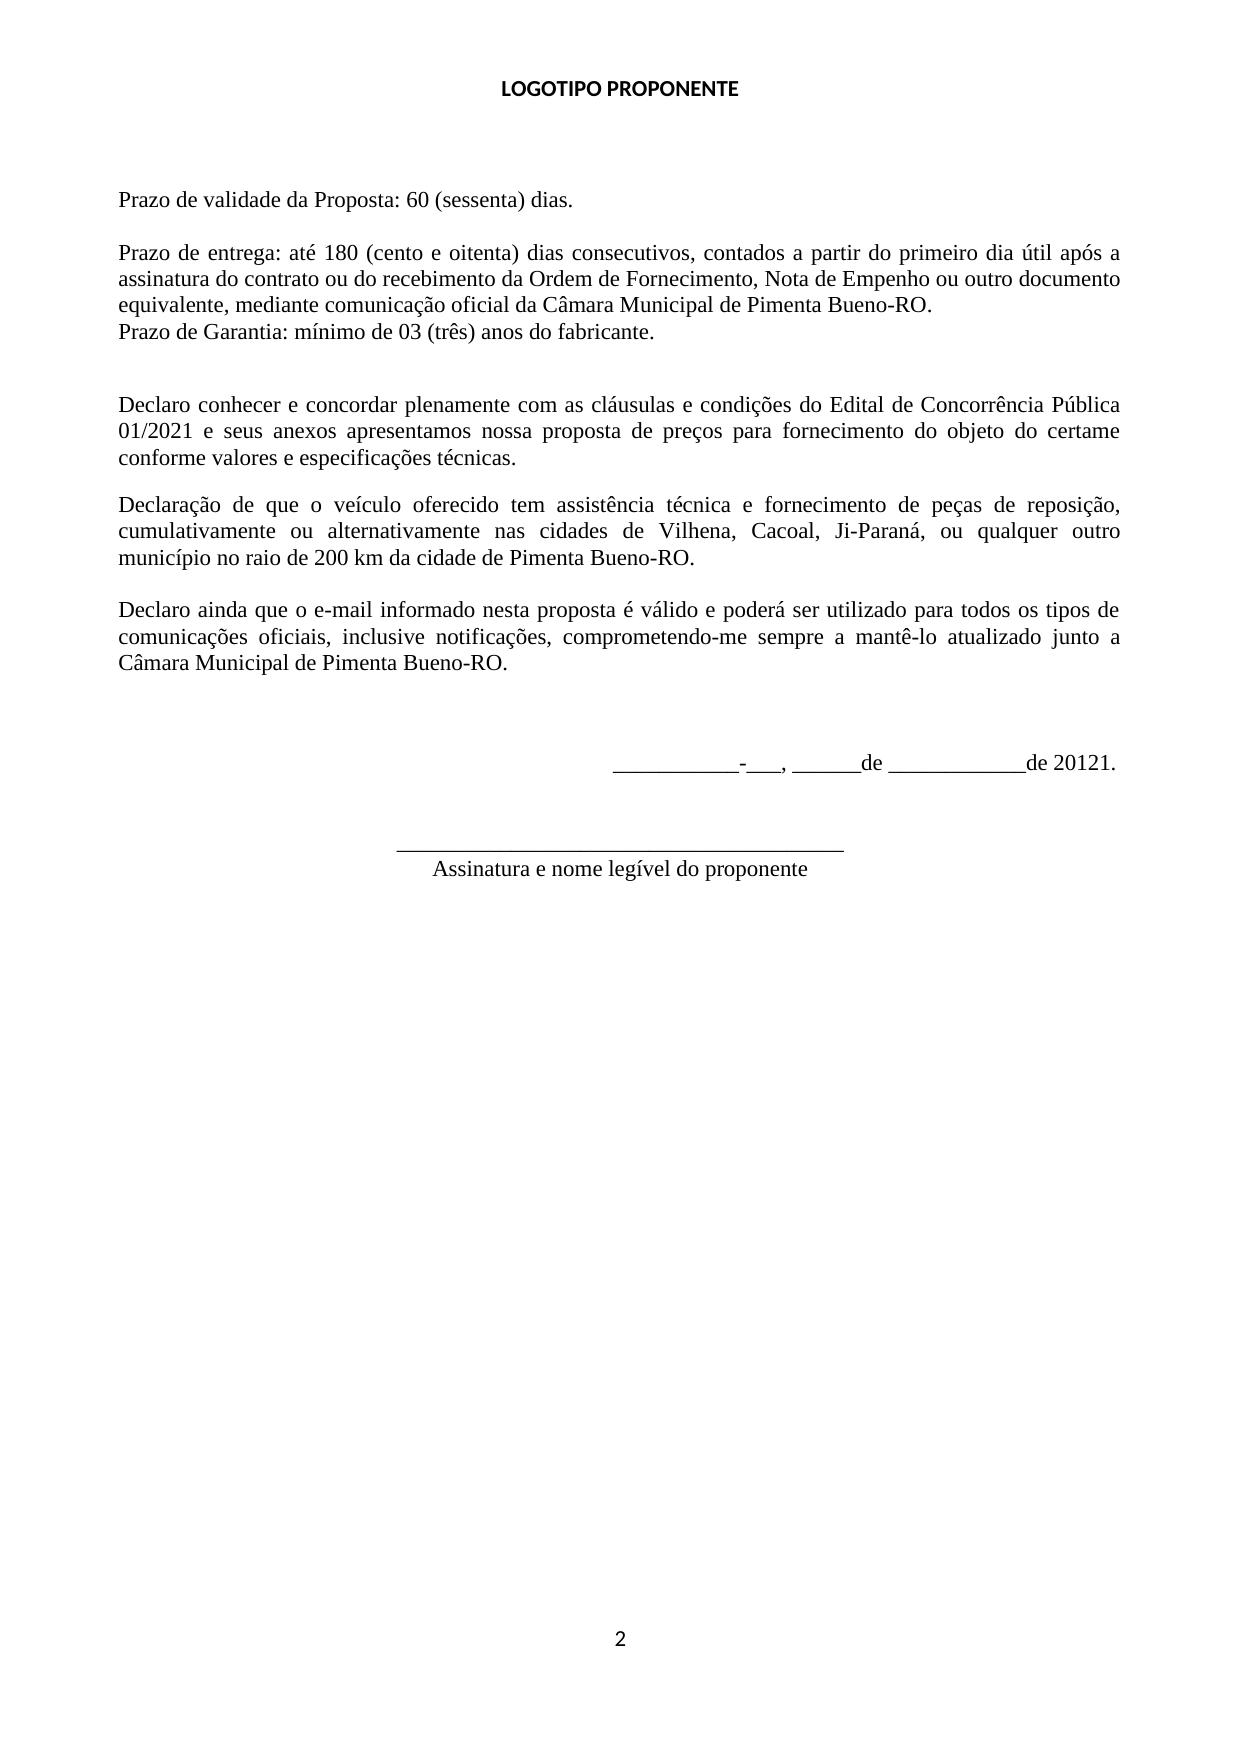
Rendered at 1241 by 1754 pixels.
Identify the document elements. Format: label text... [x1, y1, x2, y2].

text Declaro conhecer e concordar plenamente com as cláusulas e condições do Edital de Concorrência Pública 01/2021 e seus anexos apresentamos nossa proposta de preços para fornecimento do objeto do certame conforme valores e especificações técnicas. [118, 391, 1122, 470]
text _______________________________________ [118, 828, 1122, 854]
text Assinatura e nome legível do proponente [118, 854, 1122, 881]
text Declaro ainda que o e-mail informado nesta proposta é válido e poderá ser utilizado para todos os tipos de comunicações oficiais, inclusive notificações, comprometendo-me sempre a mantê-lo atualizado junto a Câmara Municipal de Pimenta Bueno-RO. [118, 597, 1122, 676]
text Prazo de Garantia: mínimo de 03 (três) anos do fabricante. [118, 318, 1122, 344]
text Prazo de validade da Proposta: 60 (sessenta) dias. [118, 186, 1122, 212]
text Prazo de entrega: até 180 (cento e oitenta) dias consecutivos, contados a partir do primeiro dia útil após a assinatura do contrato ou do recebimento da Ordem de Fornecimento, Nota de Empenho ou outro documento equivalente, mediante comunicação oficial da Câmara Municipal de Pimenta Bueno-RO. [118, 239, 1122, 318]
text Declaração de que o veículo oferecido tem assistência técnica e fornecimento de peças de reposição, cumulativamente ou alternativamente nas cidades de Vilhena, Cacoal, Ji-Paraná, ou qualquer outro município no raio de 200 km da cidade de Pimenta Bueno-RO. [118, 491, 1122, 570]
text ___________-___, ______de ____________de 20121. [118, 749, 1122, 776]
